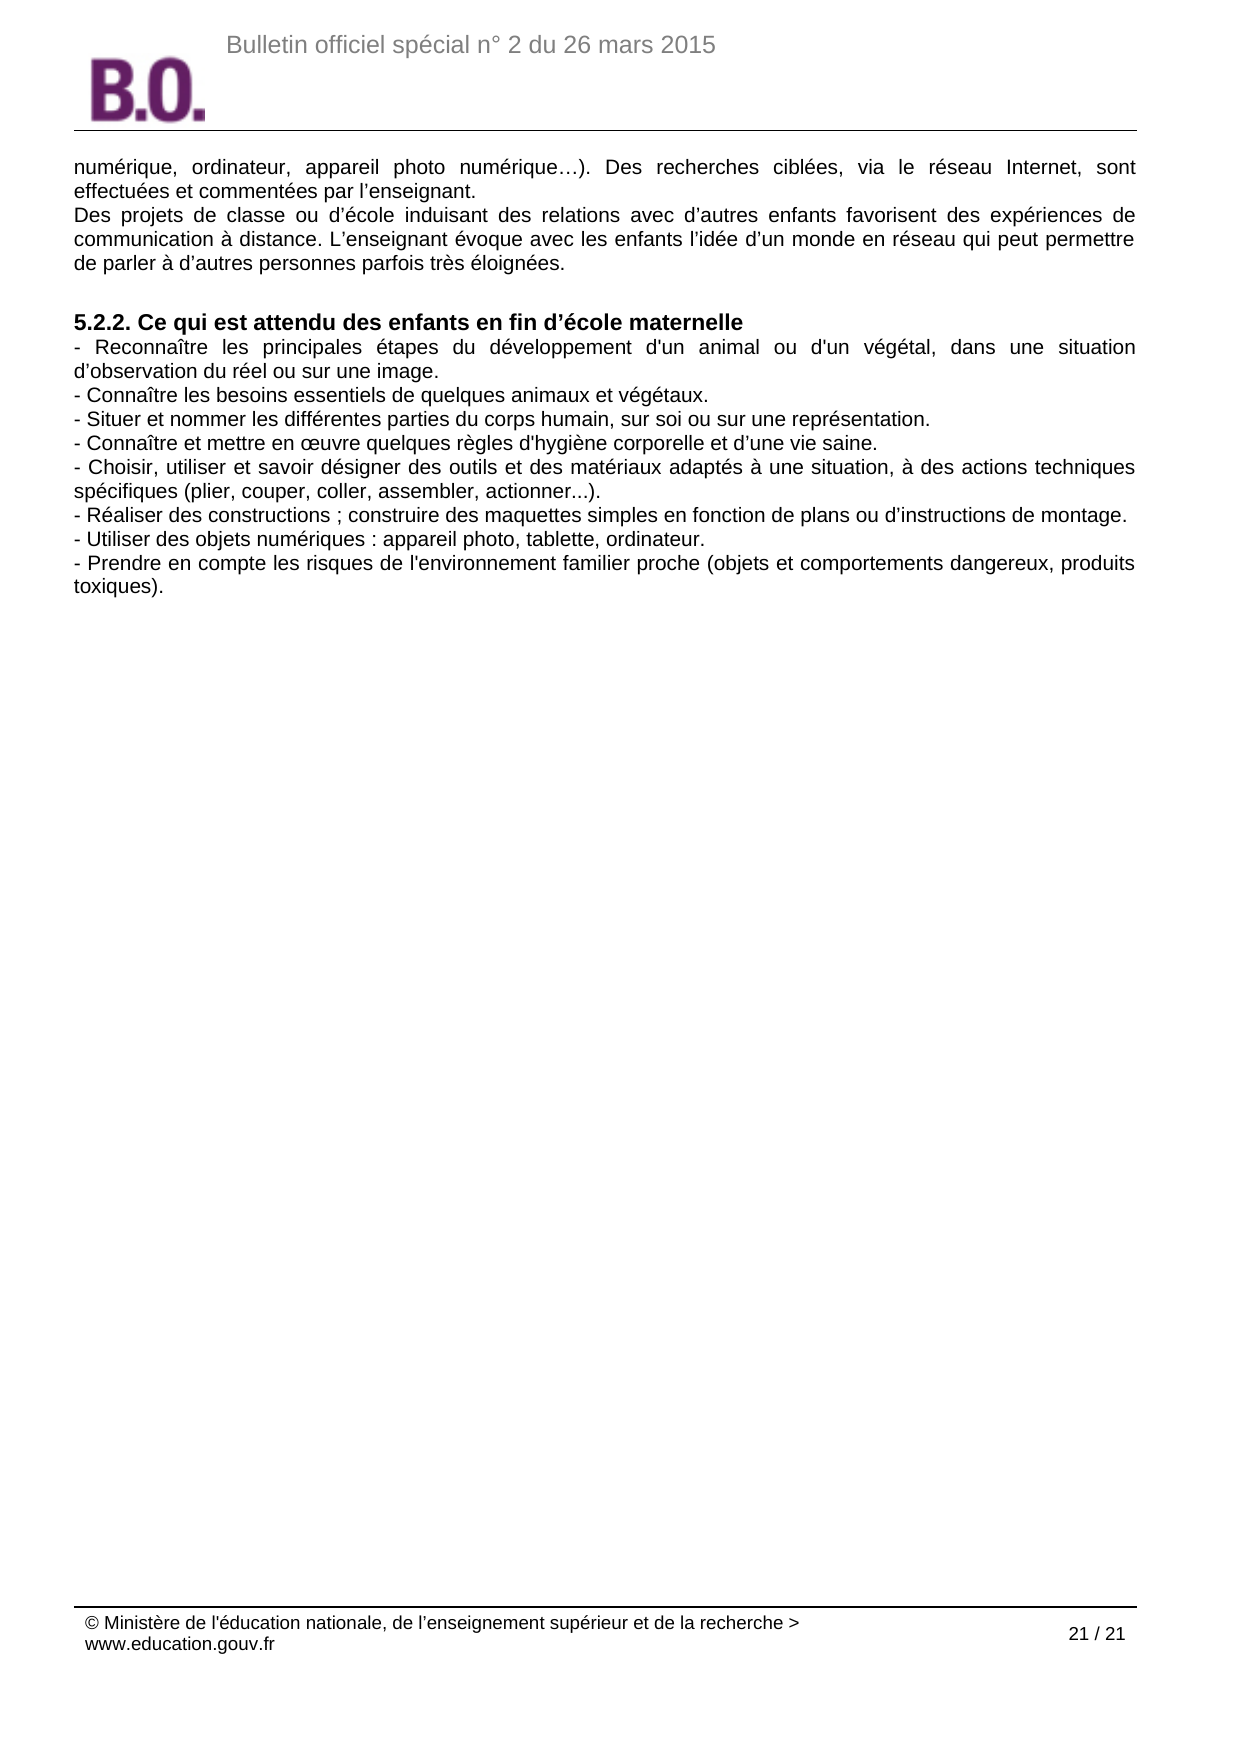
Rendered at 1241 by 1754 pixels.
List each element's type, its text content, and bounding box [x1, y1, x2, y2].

text - Situer et nommer les différentes parties du corps humain, sur soi ou sur une représentation. [74, 407, 1137, 431]
text - Reconnaître les principales étapes du développement d'un animal ou d'un végétal, dans une situation d’observation du réel ou sur une image. [74, 335, 1137, 383]
text - Connaître et mettre en œuvre quelques règles d'hygiène corporelle et d’une vie saine. [74, 431, 1137, 454]
text - Choisir, utiliser et savoir désigner des outils et des matériaux adaptés à une situation, à des actions techniques spécifiques (plier, couper, coller, assembler, actionner...). [74, 454, 1137, 502]
text numérique, ordinateur, appareil photo numérique…). Des recherches ciblées, via le réseau Internet, sont effectuées et commentées par l’enseignant. [74, 155, 1137, 203]
text - Prendre en compte les risques de l'environnement familier proche (objets et comportements dangereux, produits toxiques). [74, 550, 1137, 598]
text 5.2.2. Ce qui est attendu des enfants en fin d’école maternelle [74, 308, 1137, 335]
text Des projets de classe ou d’école induisant des relations avec d’autres enfants favorisent des expériences de communication à distance. L’enseignant évoque avec les enfants l’idée d’un monde en réseau qui peut permettre de parler à d’autres personnes parfois très éloignées. [74, 203, 1137, 275]
text - Connaître les besoins essentiels de quelques animaux et végétaux. [74, 383, 1137, 407]
text - Utiliser des objets numériques : appareil photo, tablette, ordinateur. [74, 526, 1137, 550]
text - Réaliser des constructions ; construire des maquettes simples en fonction de plans ou d’instructions de montage. [74, 502, 1137, 526]
